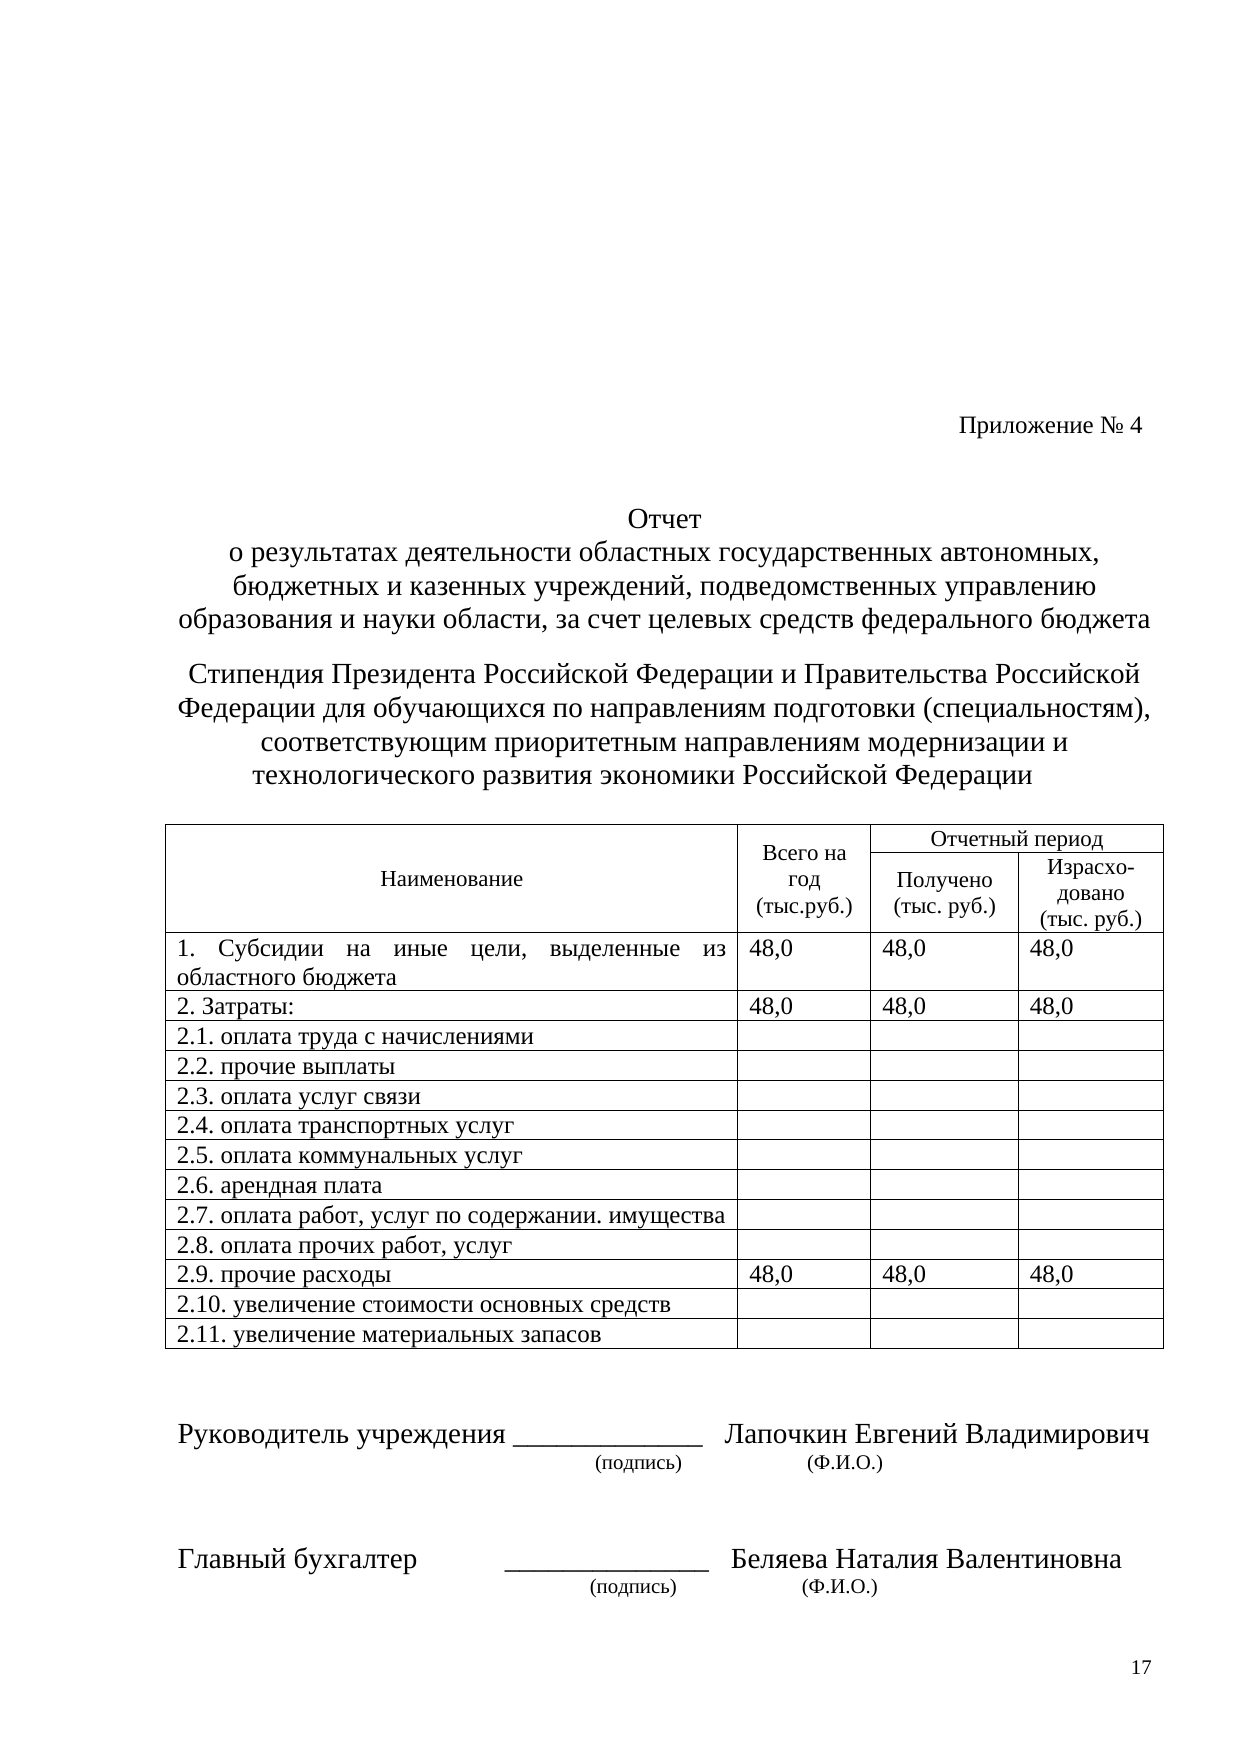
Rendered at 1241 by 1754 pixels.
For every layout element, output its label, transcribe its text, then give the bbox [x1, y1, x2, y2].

table_cell [1019, 1081, 1163, 1109]
text Руководитель учреждения _____________ Лапочкин Евгений Владимирович [177, 1416, 1152, 1449]
table_cell [871, 1230, 1018, 1258]
text о результатах деятельности областных государственных автономных, бюджетных и казенных учреждений, подведомственных управлению образования и науки области, за счет целевых средств федерального бюджета [177, 534, 1152, 635]
table_cell Получено (тыс. руб.) [871, 853, 1018, 932]
table_cell 48,0 [1019, 933, 1163, 990]
table_cell 2.9. прочие расходы [166, 1260, 737, 1288]
table_cell 2. Затраты: [166, 991, 737, 1020]
table_cell [738, 1200, 870, 1229]
table_cell [871, 1200, 1018, 1229]
table_cell 48,0 [871, 1260, 1018, 1288]
text Стипендия Президента Российской Федерации и Правительства Российской Федерации для обучающихся по направлениям подготовки (специальностям), соответствующим приоритетным направлениям модернизации и технологического развития экономики Российской Федерации [177, 657, 1152, 791]
table_cell 2.6. арендная плата [166, 1170, 737, 1199]
table_cell [1019, 1021, 1163, 1050]
table_cell 48,0 [738, 933, 870, 990]
table_cell 48,0 [1019, 1260, 1163, 1288]
table_cell [1019, 1319, 1163, 1348]
table_cell [1019, 1230, 1163, 1258]
table_cell 48,0 [738, 991, 870, 1020]
table_cell [871, 1140, 1018, 1169]
table_cell 48,0 [871, 991, 1018, 1020]
table_cell 48,0 [1019, 991, 1163, 1020]
table_cell [738, 1289, 870, 1318]
table_cell [871, 1051, 1018, 1080]
text Главный бухгалтер ______________ Беляева Наталия Валентиновна [177, 1541, 1152, 1574]
table_cell [871, 1111, 1018, 1139]
table_cell 48,0 [871, 933, 1018, 990]
table_cell [871, 1289, 1018, 1318]
table_header Отчетный период [871, 825, 1163, 852]
table_cell 2.11. увеличение материальных запасов [166, 1319, 737, 1348]
table_cell 2.5. оплата коммунальных услуг [166, 1140, 737, 1169]
table_cell [738, 1170, 870, 1199]
table_cell [871, 1081, 1018, 1109]
table_cell [871, 1319, 1018, 1348]
table_cell 48,0 [738, 1260, 870, 1288]
table_cell [871, 1021, 1018, 1050]
table_cell [738, 1140, 870, 1169]
table_header Наименование [166, 825, 737, 932]
table_cell [1019, 1170, 1163, 1199]
text Отчет [177, 501, 1152, 534]
table_cell [738, 1021, 870, 1050]
text (подпись) (Ф.И.О.) [177, 1449, 1152, 1474]
table_cell 1. Субсидии на иные цели, выделенные из областного бюджета [166, 933, 737, 990]
table_cell 2.3. оплата услуг связи [166, 1081, 737, 1109]
table_cell 2.2. прочие выплаты [166, 1051, 737, 1080]
text Приложение № 4 [177, 414, 1149, 439]
table_cell [738, 1319, 870, 1348]
text (подпись) (Ф.И.О.) [177, 1574, 1152, 1598]
table_cell 2.10. увеличение стоимости основных средств [166, 1289, 737, 1318]
table_cell [1019, 1200, 1163, 1229]
table_cell [871, 1170, 1018, 1199]
table_cell [738, 1081, 870, 1109]
table_header Всего на год (тыс.руб.) [738, 825, 870, 932]
table_cell [738, 1051, 870, 1080]
table_cell 2.1. оплата труда с начислениями [166, 1021, 737, 1050]
table_cell [1019, 1051, 1163, 1080]
table_cell 2.7. оплата работ, услуг по содержании. имущества [166, 1200, 737, 1229]
table_cell [1019, 1289, 1163, 1318]
table_cell 2.4. оплата транспортных услуг [166, 1111, 737, 1139]
table_cell [738, 1111, 870, 1139]
table_cell [1019, 1111, 1163, 1139]
table_cell Израсхо- довано (тыс. руб.) [1019, 853, 1163, 932]
table_cell [738, 1230, 870, 1258]
table_cell 2.8. оплата прочих работ, услуг [166, 1230, 737, 1258]
table_cell [1019, 1140, 1163, 1169]
